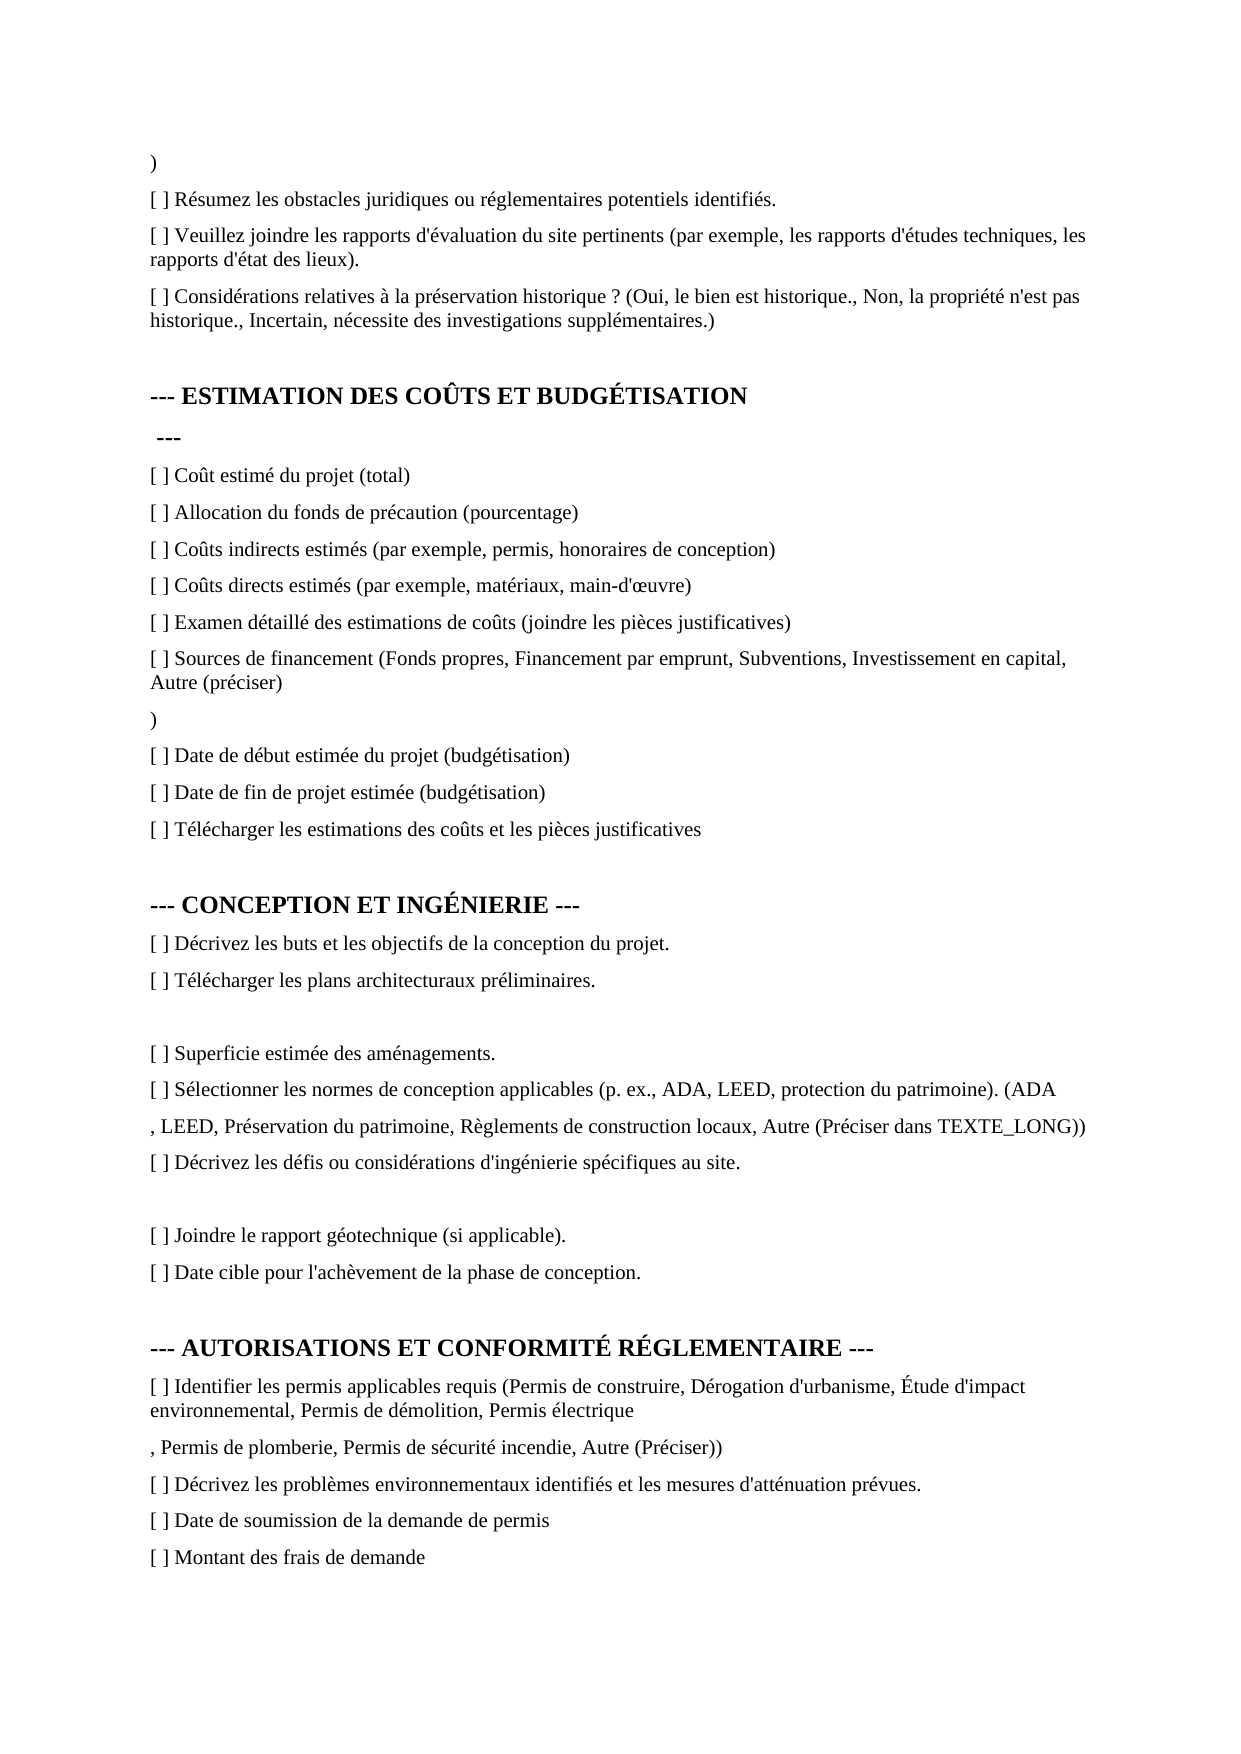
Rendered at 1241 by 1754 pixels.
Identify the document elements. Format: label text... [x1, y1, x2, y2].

text [ ] Décrivez les défis ou considérations d'ingénierie spécifiques au site. [150, 1150, 1090, 1174]
text [ ] Date cible pour l'achèvement de la phase de conception. [150, 1260, 1090, 1284]
text [ ] Coûts directs estimés (par exemple, matériaux, main-d'œuvre) [150, 573, 1090, 597]
text ) [150, 150, 1090, 174]
text [ ] Date de début estimée du projet (budgétisation) [150, 743, 1090, 767]
text , LEED, Préservation du patrimoine, Règlements de construction locaux, Autre (Préciser dans TEXTE_LONG)) [150, 1114, 1090, 1138]
text [ ] Superficie estimée des aménagements. [150, 1041, 1090, 1065]
text [ ] Télécharger les estimations des coûts et les pièces justificatives [150, 817, 1090, 841]
text [ ] Sélectionner les normes de conception applicables (p. ex., ADA, LEED, protection du patrimoine). (ADA [150, 1077, 1090, 1101]
text [ ] Coûts indirects estimés (par exemple, permis, honoraires de conception) [150, 537, 1090, 561]
text --- [150, 422, 1090, 451]
text [ ] Date de fin de projet estimée (budgétisation) [150, 780, 1090, 804]
text [ ] Date de soumission de la demande de permis [150, 1508, 1090, 1532]
text --- AUTORISATIONS ET CONFORMITÉ RÉGLEMENTAIRE --- [150, 1333, 1090, 1362]
text --- ESTIMATION DES COÛTS ET BUDGÉTISATION [150, 381, 1090, 410]
text , Permis de plomberie, Permis de sécurité incendie, Autre (Préciser)) [150, 1435, 1090, 1459]
text [ ] Sources de financement (Fonds propres, Financement par emprunt, Subventions, Investissement en capital, Autre (préciser) [150, 646, 1090, 694]
text [ ] Décrivez les buts et les objectifs de la conception du projet. [150, 931, 1090, 955]
text [ ] Résumez les obstacles juridiques ou réglementaires potentiels identifiés. [150, 187, 1090, 211]
text [ ] Allocation du fonds de précaution (pourcentage) [150, 500, 1090, 524]
text [ ] Décrivez les problèmes environnementaux identifiés et les mesures d'atténuation prévues. [150, 1472, 1090, 1496]
text [ ] Examen détaillé des estimations de coûts (joindre les pièces justificatives) [150, 610, 1090, 634]
text [ ] Joindre le rapport géotechnique (si applicable). [150, 1223, 1090, 1247]
text [ ] Coût estimé du projet (total) [150, 463, 1090, 487]
text ) [150, 707, 1090, 731]
text [ ] Identifier les permis applicables requis (Permis de construire, Dérogation d'urbanisme, Étude d'impact environnemental, Permis de démolition, Permis électrique [150, 1374, 1090, 1422]
text --- CONCEPTION ET INGÉNIERIE --- [150, 890, 1090, 918]
text [ ] Télécharger les plans architecturaux préliminaires. [150, 967, 1090, 992]
text [ ] Montant des frais de demande [150, 1545, 1090, 1569]
text [ ] Veuillez joindre les rapports d'évaluation du site pertinents (par exemple, les rapports d'études techniques, les rapports d'état des lieux). [150, 223, 1090, 271]
text [ ] Considérations relatives à la préservation historique ? (Oui, le bien est historique., Non, la propriété n'est pas historique., Incertain, nécessite des investigations supplémentaires.) [150, 284, 1090, 332]
